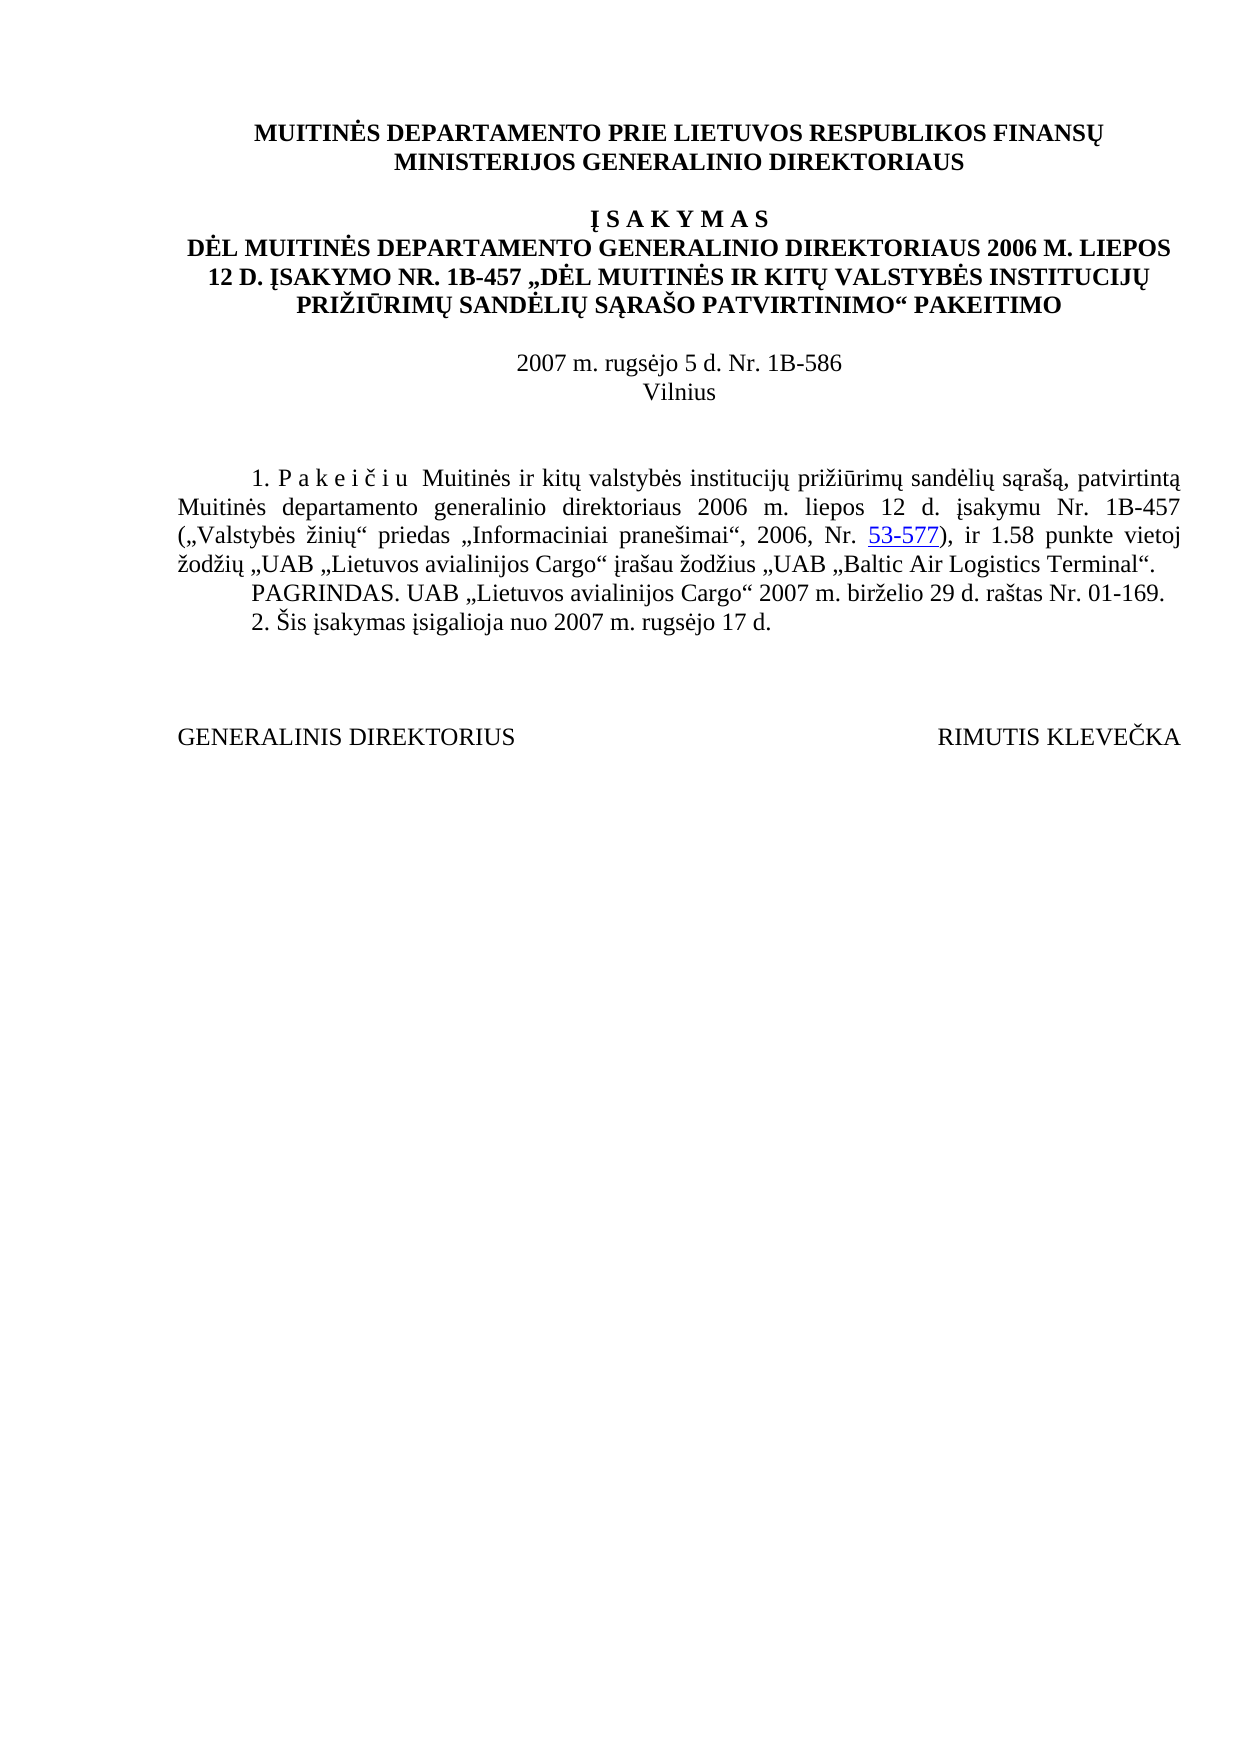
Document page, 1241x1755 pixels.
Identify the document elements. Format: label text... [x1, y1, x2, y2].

text DĖL MUITINĖS DEPARTAMENTO GENERALINIO DIREKTORIAUS 2006 M. LIEPOS 12 D. ĮSAKYMO NR. 1B-457 „DĖL MUITINĖS IR KITŲ VALSTYBĖS INSTITUCIJŲ PRIŽIŪRIMŲ SANDĖLIŲ SĄRAŠO PATVIRTINIMO“ PAKEITIMO [177, 233, 1181, 319]
text PAGRINDAS. UAB „Lietuvos avialinijos Cargo“ 2007 m. birželio 29 d. raštas Nr. 01-169. [177, 578, 1181, 607]
text GENERALINIS DIREKTORIUS RIMUTIS KLEVEČKA [177, 722, 1181, 751]
text 2. Šis įsakymas įsigalioja nuo 2007 m. rugsėjo 17 d. [177, 607, 1181, 636]
text Į S A K Y M A S [177, 204, 1181, 233]
text 1. Pakeičiu Muitinės ir kitų valstybės institucijų prižiūrimų sandėlių sąrašą, patvirtintą Muitinės departamento generalinio direktoriaus 2006 m. liepos 12 d. įsakymu Nr. 1B-457 („Valstybės žinių“ priedas „Informaciniai pranešimai“, 2006, Nr. 53-577), ir 1.58 punkte vietoj žodžių „UAB „Lietuvos avialinijos Cargo“ įrašau žodžius „UAB „Baltic Air Logistics Terminal“. [177, 463, 1181, 578]
text Vilnius [177, 377, 1181, 406]
text 2007 m. rugsėjo 5 d. Nr. 1B-586 [177, 348, 1181, 377]
text MUITINĖS DEPARTAMENTO PRIE LIETUVOS RESPUBLIKOS FINANSŲ MINISTERIJOS GENERALINIO DIREKTORIAUS [177, 118, 1181, 176]
